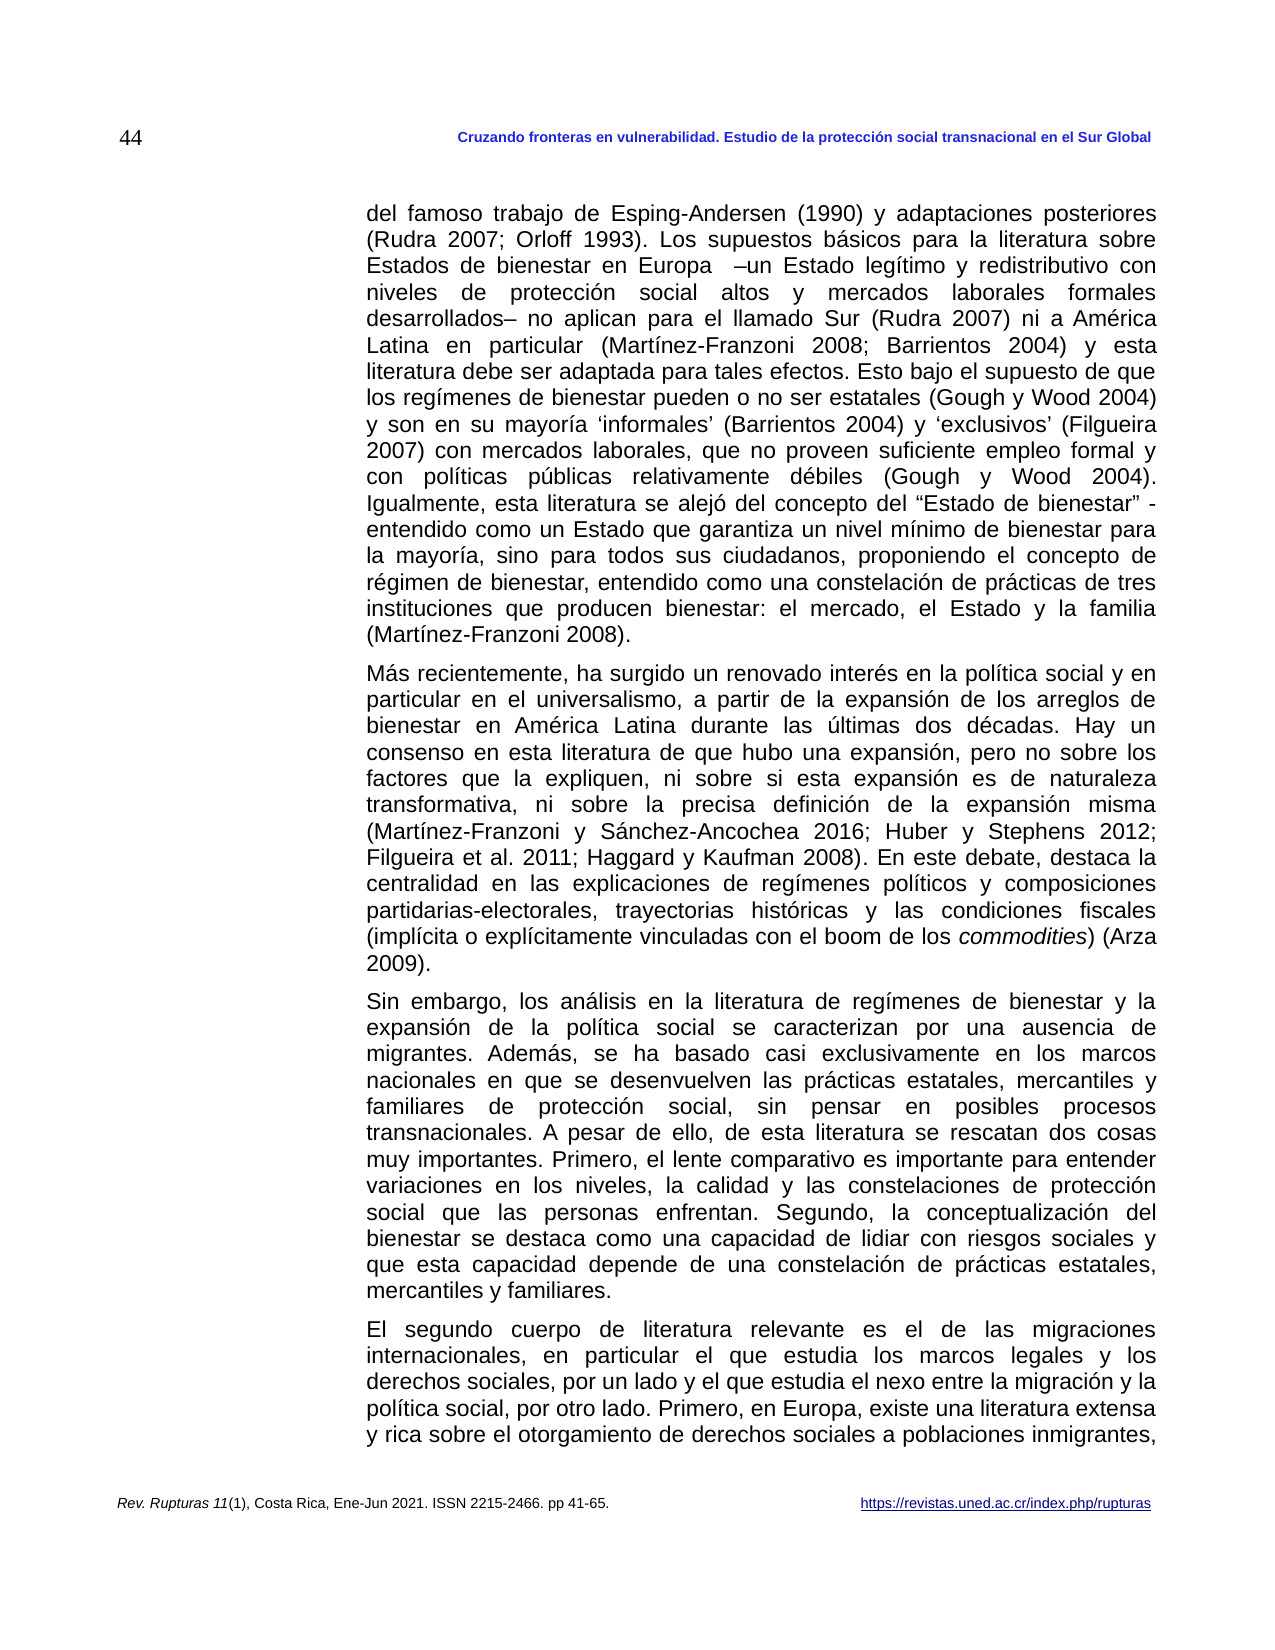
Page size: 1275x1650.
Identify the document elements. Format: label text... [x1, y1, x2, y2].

text Sin embargo, los análisis en la literatura de regímenes de bienestar y la expansión de la política social se caracterizan por una ausencia de migrantes. Además, se ha basado casi exclusivamente en los marcos nacionales en que se desenvuelven las prácticas estatales, mercantiles y familiares de protección social, sin pensar en posibles procesos transnacionales. A pesar de ello, de esta literatura se rescatan dos cosas muy importantes. Primero, el lente comparativo es importante para entender variaciones en los niveles, la calidad y las constelaciones de protección social que las personas enfrentan. Segundo, la conceptualización del bienestar se destaca como una capacidad de lidiar con riesgos sociales y que esta capacidad depende de una constelación de prácticas estatales, mercantiles y familiares. [366, 988, 1157, 1304]
text del famoso trabajo de Esping-Andersen (1990) y adaptaciones posteriores (Rudra 2007; Orloff 1993). Los supuestos básicos para la literatura sobre Estados de bienestar en Europa –un Estado legítimo y redistributivo con niveles de protección social altos y mercados laborales formales desarrollados– no aplican para el llamado Sur (Rudra 2007) ni a América Latina en particular (Martínez-Franzoni 2008; Barrientos 2004) y esta literatura debe ser adaptada para tales efectos. Esto bajo el supuesto de que los regímenes de bienestar pueden o no ser estatales (Gough y Wood 2004) y son en su mayoría ‘informales’ (Barrientos 2004) y ‘exclusivos’ (Filgueira 2007) con mercados laborales, que no proveen suficiente empleo formal y con políticas públicas relativamente débiles (Gough y Wood 2004). Igualmente, esta literatura se alejó del concepto del “Estado de bienestar” -entendido como un Estado que garantiza un nivel mínimo de bienestar para la mayoría, sino para todos sus ciudadanos, proponiendo el concepto de régimen de bienestar, entendido como una constelación de prácticas de tres instituciones que producen bienestar: el mercado, el Estado y la familia (Martínez-Franzoni 2008). [366, 200, 1157, 648]
text Más recientemente, ha surgido un renovado interés en la política social y en particular en el universalismo, a partir de la expansión de los arreglos de bienestar en América Latina durante las últimas dos décadas. Hay un consenso en esta literatura de que hubo una expansión, pero no sobre los factores que la expliquen, ni sobre si esta expansión es de naturaleza transformativa, ni sobre la precisa definición de la expansión misma (Martínez-Franzoni y Sánchez-Ancochea 2016; Huber y Stephens 2012; Filgueira et al. 2011; Haggard y Kaufman 2008). En este debate, destaca la centralidad en las explicaciones de regímenes políticos y composiciones partidarias-electorales, trayectorias históricas y las condiciones fiscales (implícita o explícitamente vinculadas con el boom de los commodities) (Arza 2009). [366, 659, 1157, 976]
text El segundo cuerpo de literatura relevante es el de las migraciones internacionales, en particular el que estudia los marcos legales y los derechos sociales, por un lado y el que estudia el nexo entre la migración y la política social, por otro lado. Primero, en Europa, existe una literatura extensa y rica sobre el otorgamiento de derechos sociales a poblaciones inmigrantes, [366, 1316, 1157, 1447]
